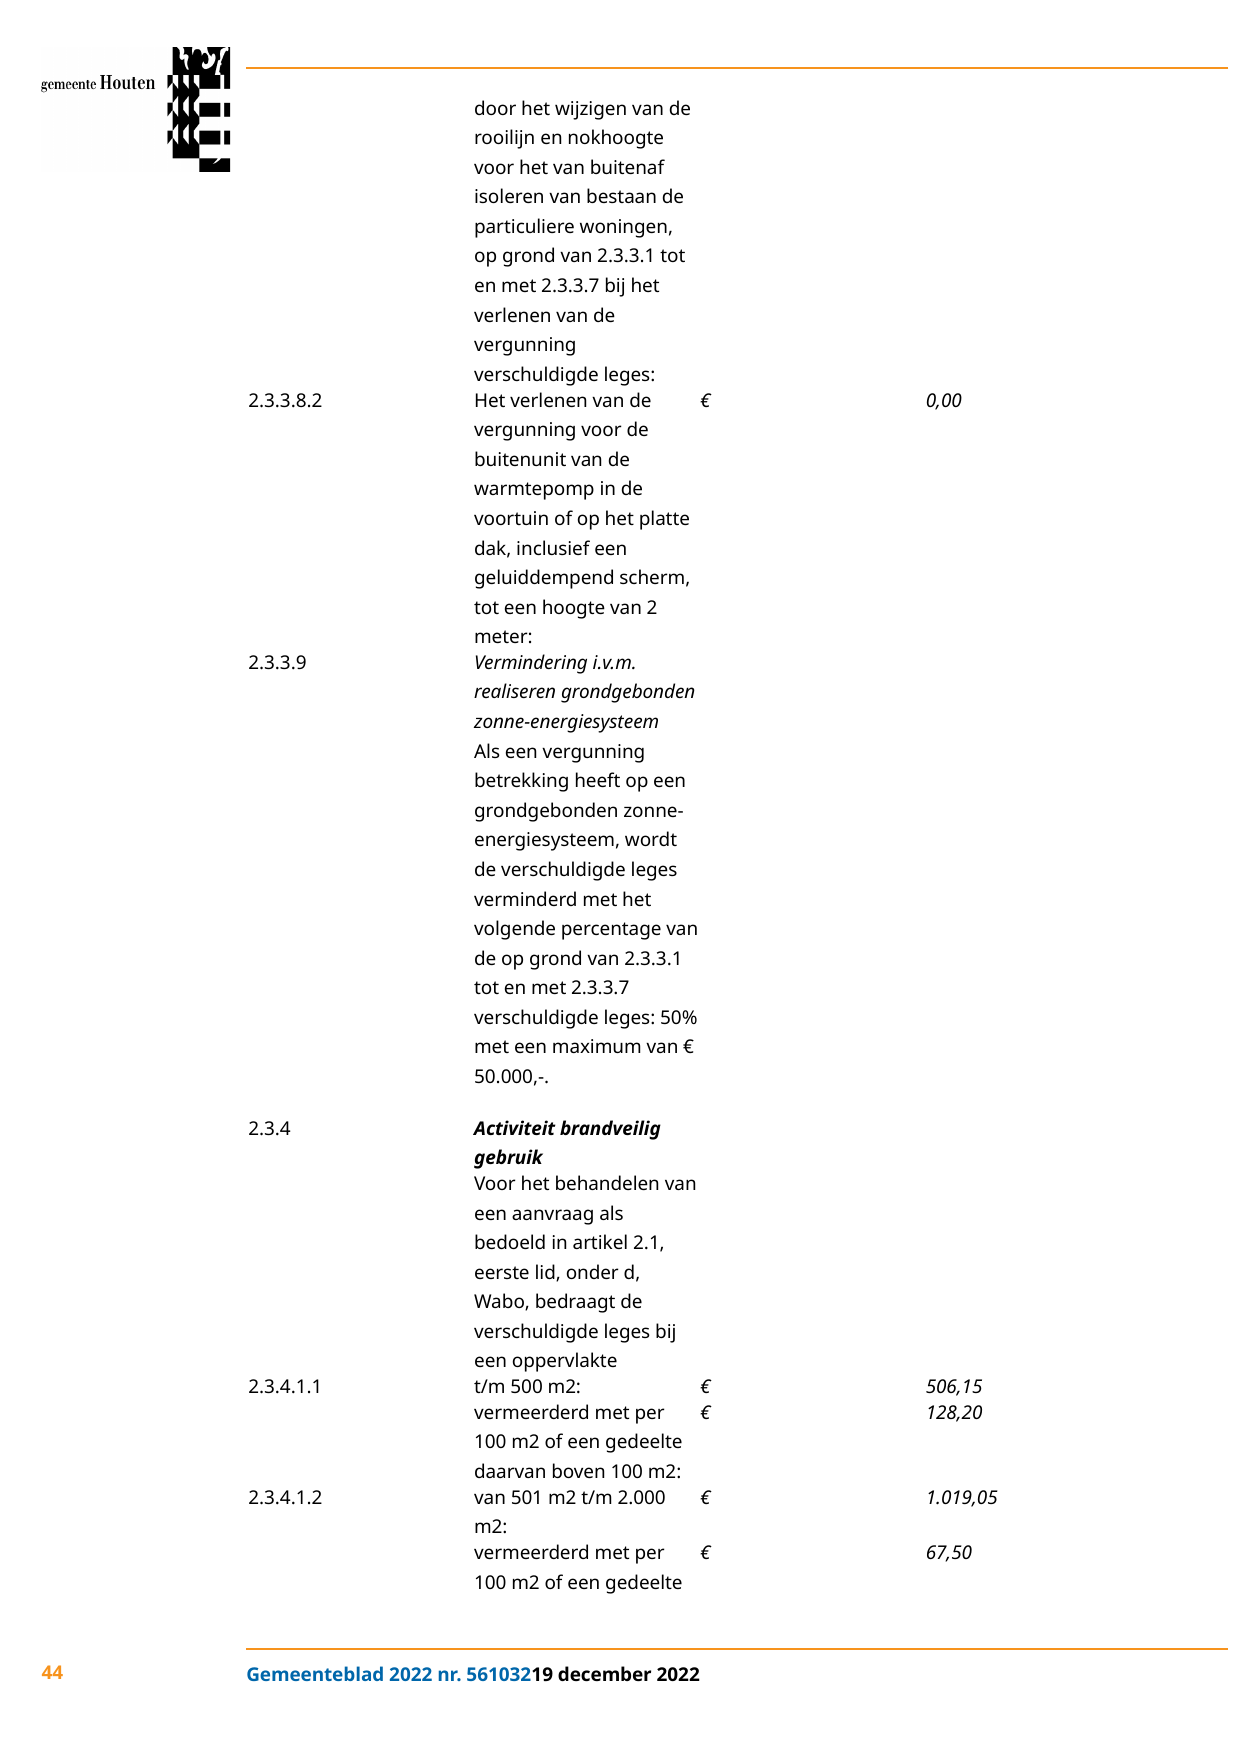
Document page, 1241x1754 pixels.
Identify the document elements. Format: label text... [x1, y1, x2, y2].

table_cell [474, 1089, 700, 1115]
table_cell [248, 1089, 474, 1115]
table_cell [926, 95, 1152, 387]
table_cell 1.019,05 [926, 1484, 1152, 1539]
table_cell Activiteit brandveilig gebruik [474, 1115, 700, 1170]
table_cell Het verlenen van de vergunning voor de buitenunit van de warmtepomp in de voortuin of op het platte dak, inclusief een geluiddempend scherm, tot een hoogte van 2 meter: [474, 387, 700, 649]
table_cell 128,20 [926, 1399, 1152, 1484]
picture [41, 47, 231, 172]
table_cell 2.3.4 [248, 1115, 474, 1170]
table_cell van 501 m2 t/m 2.000 m2: [474, 1484, 700, 1539]
table_cell t/m 500 m2: [474, 1373, 700, 1399]
table_cell € [700, 1373, 926, 1399]
table_cell [926, 1170, 1152, 1373]
table_cell [248, 95, 474, 387]
table_cell [926, 1115, 1152, 1170]
table_cell [926, 1089, 1152, 1115]
table_cell [926, 649, 1152, 1089]
table_cell € [700, 387, 926, 649]
table_cell 2.3.3.8.2 [248, 387, 474, 649]
table_cell [700, 95, 926, 387]
table_cell [700, 1115, 926, 1170]
table_cell vermeerderd met per 100 m2 of een gedeelte [474, 1539, 700, 1594]
table_cell [700, 649, 926, 1089]
table_cell 2.3.3.9 [248, 649, 474, 1089]
table_cell 67,50 [926, 1539, 1152, 1594]
table_cell [700, 1089, 926, 1115]
table_cell 506,15 [926, 1373, 1152, 1399]
table_cell € [700, 1484, 926, 1539]
table_cell € [700, 1399, 926, 1484]
table_cell [700, 1170, 926, 1373]
table_cell vermeerderd met per 100 m2 of een gedeelte daarvan boven 100 m2: [474, 1399, 700, 1484]
table_cell [248, 1170, 474, 1373]
table_cell 0,00 [926, 387, 1152, 649]
table_cell Vermindering i.v.m. realiseren grondgebonden zonne-energiesysteem Als een vergunning betrekking heeft op een grondgebonden zonne-energiesysteem, wordt de verschuldigde leges verminderd met het volgende percentage van de op grond van 2.3.3.1 tot en met 2.3.3.7 verschuldigde leges: 50% met een maximum van € 50.000,-. [474, 649, 700, 1089]
table_cell door het wijzigen van de rooilijn en nokhoogte voor het van buitenaf isoleren van bestaan de particuliere woningen, op grond van 2.3.3.1 tot en met 2.3.3.7 bij het verlenen van de vergunning verschuldigde leges: [474, 95, 700, 387]
table_cell € [700, 1539, 926, 1594]
table_cell 2.3.4.1.2 [248, 1484, 474, 1594]
table_cell Voor het behandelen van een aanvraag als bedoeld in artikel 2.1, eerste lid, onder d, Wabo, bedraagt de verschuldigde leges bij een oppervlakte [474, 1170, 700, 1373]
table_cell 2.3.4.1.1 [248, 1373, 474, 1484]
